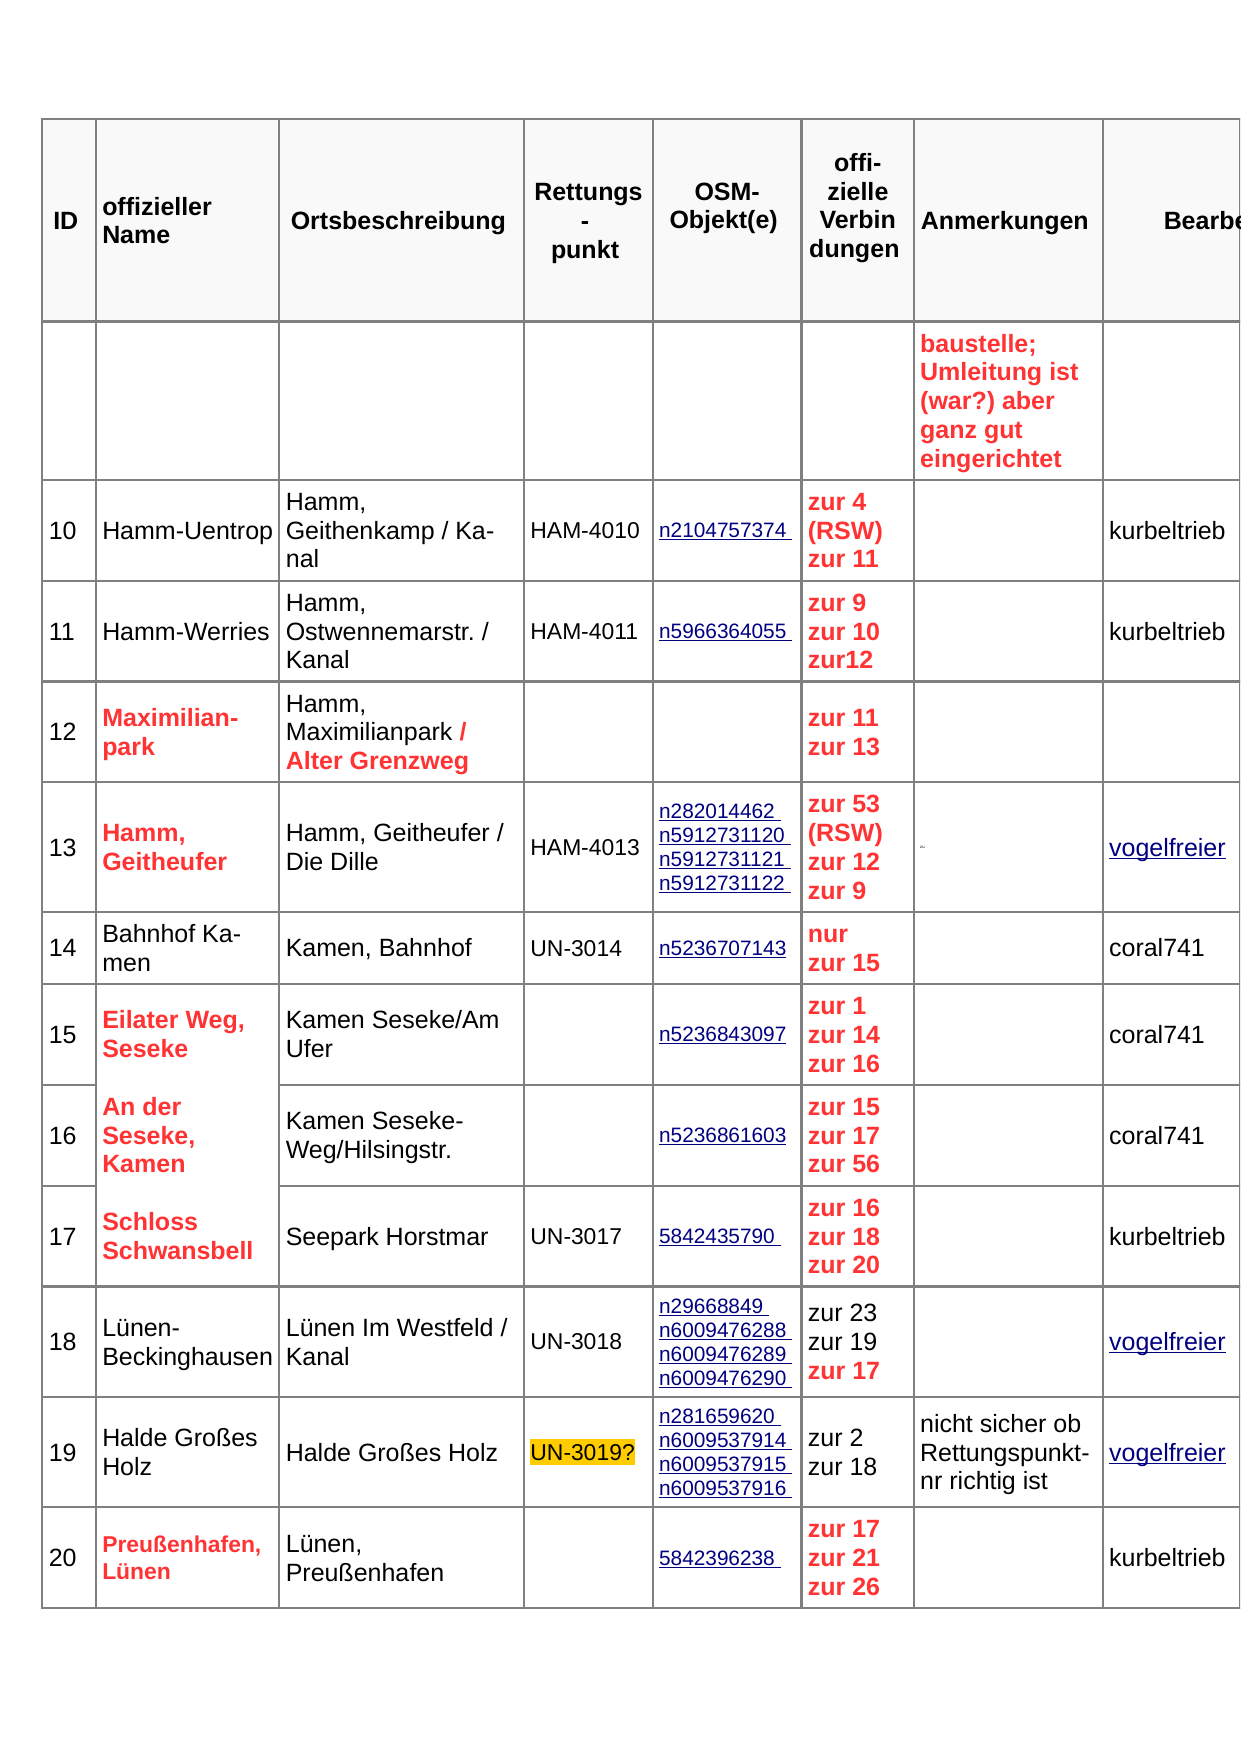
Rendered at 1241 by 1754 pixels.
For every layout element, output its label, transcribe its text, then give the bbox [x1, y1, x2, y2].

table_cell UN-3014 [525, 913, 652, 983]
table_cell coral741 [1104, 1086, 1239, 1184]
table_cell [97, 323, 278, 479]
table_cell 14 [43, 913, 95, 983]
table_cell Bahnhof Ka­men [97, 913, 278, 983]
table_cell kurbeltrieb [1104, 582, 1239, 680]
table_cell HAM-4013 [525, 783, 652, 911]
table_cell 5842396238 [654, 1508, 800, 1607]
table_cell n29668849 n6009476288 n6009476289 n6009476290 [654, 1288, 800, 1396]
table_cell Hamm-Uentrop [97, 481, 278, 579]
table_cell Halde Großes Holz [97, 1398, 278, 1506]
table_cell 16 [43, 1086, 95, 1184]
table_cell zur 2 zur 18 [803, 1398, 913, 1506]
table_cell Eilater Weg, Seseke [97, 985, 278, 1084]
table_cell [654, 683, 800, 781]
table_cell [915, 985, 1102, 1084]
table_cell vogelfreier [1104, 1288, 1239, 1396]
table_cell [525, 323, 652, 479]
table_cell zur 9 zur 10 zur12 [803, 582, 913, 680]
table_cell Lü­nen-Beckinghausen [97, 1288, 278, 1396]
table_cell 12 [43, 683, 95, 781]
table_cell [654, 323, 800, 479]
table_cell nicht sicher ob Rettungspunkt­nr richtig ist [915, 1398, 1102, 1506]
table_cell [1104, 683, 1239, 781]
table_header ID [43, 120, 95, 320]
table_cell [915, 683, 1102, 781]
table_cell 15 [43, 985, 95, 1084]
table_cell Halde Großes Holz [280, 1398, 523, 1506]
table_cell 19 [43, 1398, 95, 1506]
table_cell Preußenhafen, Lünen [97, 1508, 278, 1607]
table_cell 13 [43, 783, 95, 911]
table_cell 18 [43, 1288, 95, 1396]
table_cell zur 17 zur 21 zur 26 [803, 1508, 913, 1607]
table_cell zur 23 zur 19 zur 17 [803, 1288, 913, 1396]
table_cell n282014462 n5912731120 n5912731121 n5912731122 [654, 783, 800, 911]
table_cell Hamm, Maximilian­park / Alter Grenzweg [280, 683, 523, 781]
table_cell [915, 582, 1102, 680]
table_cell kurbeltrieb [1104, 481, 1239, 579]
table_cell HAM-4011 [525, 582, 652, 680]
table_cell [803, 323, 913, 479]
table_cell kurbeltrieb [1104, 1187, 1239, 1285]
table_cell Schloss Schwansbell [97, 1185, 278, 1285]
table_cell kurbeltrieb [1104, 1508, 1239, 1607]
table_cell 20 [43, 1508, 95, 1607]
table_cell [915, 913, 1102, 983]
table_cell coral741 [1104, 913, 1239, 983]
table_cell Kamen Seseke/Am Ufer [280, 985, 523, 1084]
table_header OSM-Objekt(e) [654, 120, 800, 320]
table_cell zur 4 (RSW) zur 11 [803, 481, 913, 579]
table_cell Hamm, Ostwenne­marstr. / Kanal [280, 582, 523, 680]
table_cell Seepark Horstmar [280, 1187, 523, 1285]
table_cell n2104757374 [654, 481, 800, 579]
table_cell 10 [43, 481, 95, 579]
table_cell Maximilian­park [97, 683, 278, 781]
table_cell [43, 323, 95, 479]
table_cell Lünen, Preußenha­fen [280, 1508, 523, 1607]
table_cell Hamm, Geitheufer / Die Dille [280, 783, 523, 911]
table_cell Kamen Sese­ke-Weg/Hil­singstr. [280, 1086, 523, 1184]
table_cell Hamm-Werries [97, 582, 278, 680]
table_cell HAM-4010 [525, 481, 652, 579]
table_cell n5236843097 [654, 985, 800, 1084]
table_cell [525, 683, 652, 781]
table_header offizieller Name [97, 120, 278, 320]
table_cell [915, 1086, 1102, 1184]
table_cell Hamm, Geitheufer [97, 783, 278, 911]
table_cell Lünen Im Westfeld / Kanal [280, 1288, 523, 1396]
table_cell zur 16 zur 18 zur 20 [803, 1187, 913, 1285]
table_cell [525, 1086, 652, 1184]
table_cell Kamen, Bahnhof [280, 913, 523, 983]
table_cell n5966364055 [654, 582, 800, 680]
table_cell nur zur 15 [803, 913, 913, 983]
table_cell [915, 1508, 1102, 1607]
table_header Rettungs- punkt [525, 120, 652, 320]
table_cell baustelle; Umleitung ist (war?) aber ganz gut eingerichtet [915, 323, 1102, 479]
table_header Anmerkungen [915, 120, 1102, 320]
table_cell coral741 [1104, 985, 1239, 1084]
table_header Ortsbeschreibung [280, 120, 523, 320]
table_cell [915, 481, 1102, 579]
table_cell zur 15 zur 17 zur 56 [803, 1086, 913, 1184]
table_cell n281659620 n6009537914 n6009537915 n6009537916 [654, 1398, 800, 1506]
table_cell [280, 323, 523, 479]
table_cell n5236707143 [654, 913, 800, 983]
table_cell UN-3017 [525, 1187, 652, 1285]
table_cell An der Seseke, Kamen [97, 1084, 278, 1184]
table_cell zur 11 zur 13 [803, 683, 913, 781]
table_cell zu [915, 783, 1102, 911]
table_cell zur 1 zur 14 zur 16 [803, 985, 913, 1084]
table_cell [525, 1508, 652, 1607]
table_header Bearbei­ter [1104, 120, 1239, 320]
table_cell 5842435790 [654, 1187, 800, 1285]
table_cell [1104, 323, 1239, 479]
table_cell [525, 985, 652, 1084]
table_cell [915, 1288, 1102, 1396]
table_cell 17 [43, 1187, 95, 1285]
table_cell zur 53 (RSW) zur 12 zur 9 [803, 783, 913, 911]
table_cell vogelfreier [1104, 1398, 1239, 1506]
table_cell n5236861603 [654, 1086, 800, 1184]
table_cell Hamm, Geithen­kamp / Ka­nal [280, 481, 523, 579]
table_cell 11 [43, 582, 95, 680]
table_cell vogelfreier [1104, 783, 1239, 911]
table_cell [915, 1187, 1102, 1285]
table_cell UN-3019? [525, 1398, 652, 1506]
table_header of­fi­zielle Verbind­ungen [803, 120, 913, 320]
table_cell UN-3018 [525, 1288, 652, 1396]
